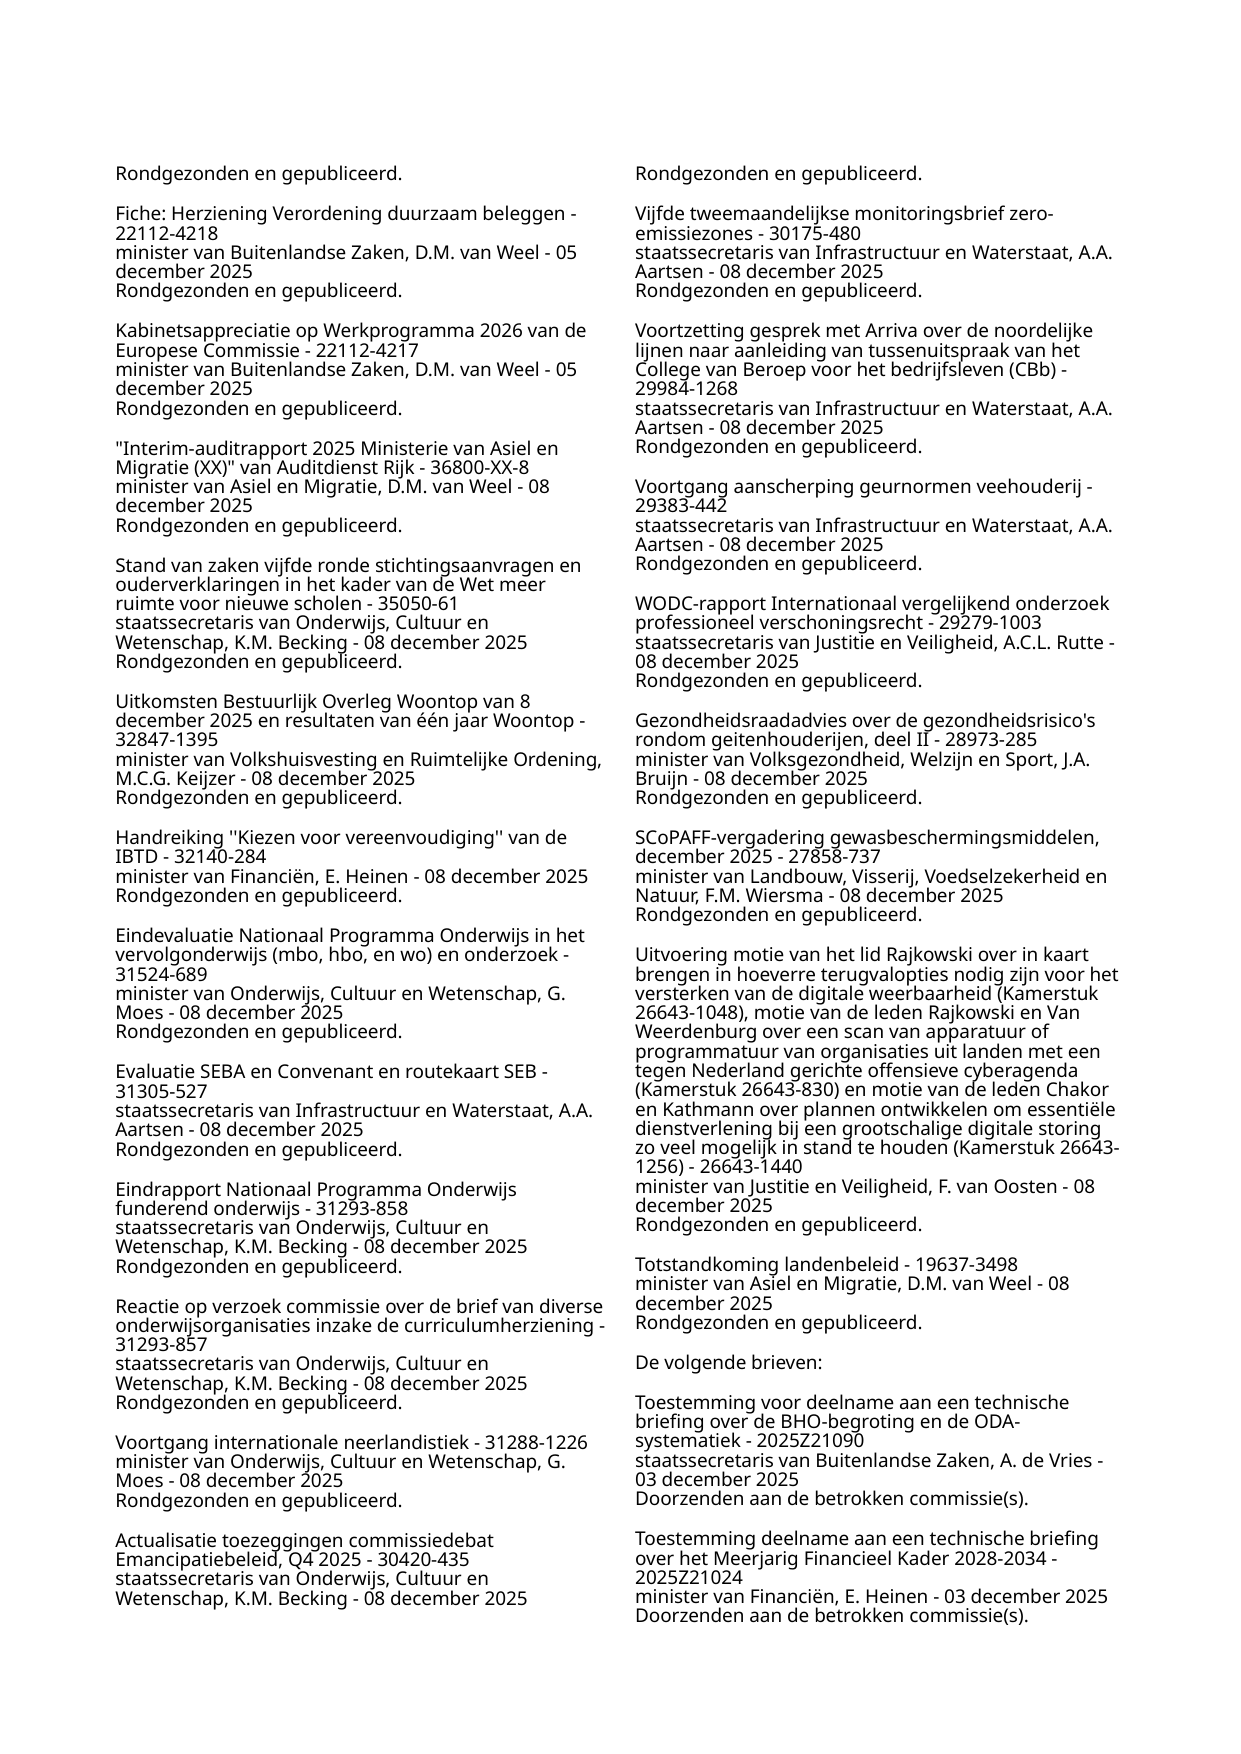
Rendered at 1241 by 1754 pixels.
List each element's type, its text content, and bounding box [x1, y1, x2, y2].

text minister van Volkshuisvesting en Ruimtelijke Ordening, M.C.G. Keijzer - 08 december 2025 [115, 751, 605, 789]
text minister van Financiën, E. Heinen - 03 december 2025 [635, 1588, 1125, 1607]
text staatssecretaris van Buitenlandse Zaken, A. de Vries - 03 december 2025 [635, 1452, 1125, 1490]
text minister van Asiel en Migratie, D.M. van Weel - 08 december 2025 [115, 478, 605, 517]
text Rondgezonden en gepubliceerd. [115, 653, 605, 672]
text Rondgezonden en gepubliceerd. [115, 399, 605, 419]
text staatssecretaris van Onderwijs, Cultuur en Wetenschap, K.M. Becking - 08 december 2025 [115, 1219, 605, 1258]
text Rondgezonden en gepubliceerd. [635, 165, 1125, 184]
text staatssecretaris van Infrastructuur en Waterstaat, A.A. Aartsen - 08 december 2025 [115, 1102, 605, 1141]
text Rondgezonden en gepubliceerd. [115, 517, 605, 536]
text Rondgezonden en gepubliceerd. [115, 1141, 605, 1160]
text Rondgezonden en gepubliceerd. [115, 1492, 605, 1511]
text Voortgang internationale neerlandistiek - 31288-1226 [115, 1434, 605, 1453]
text staatssecretaris van Justitie en Veiligheid, A.C.L. Rutte - 08 december 2025 [635, 634, 1125, 672]
text Actualisatie toezeggingen commissiedebat Emancipatiebeleid, Q4 2025 - 30420-435 [115, 1532, 605, 1570]
text Rondgezonden en gepubliceerd. [635, 789, 1125, 808]
text Reactie op verzoek commissie over de brief van diverse onderwijsorganisaties inzake de curriculumherziening - 31293-857 [115, 1298, 605, 1355]
text Voortgang aanscherping geurnormen veehouderij - 29383-442 [635, 478, 1125, 517]
text staatssecretaris van Onderwijs, Cultuur en Wetenschap, K.M. Becking - 08 december 2025 [115, 1570, 605, 1609]
text minister van Landbouw, Visserij, Voedselzekerheid en Natuur, F.M. Wiersma - 08 december 2025 [635, 868, 1125, 906]
text staatssecretaris van Infrastructuur en Waterstaat, A.A. Aartsen - 08 december 2025 [635, 399, 1125, 438]
text Fiche: Herziening Verordening duurzaam beleggen - 22112-4218 [115, 205, 605, 244]
text Rondgezonden en gepubliceerd. [115, 789, 605, 808]
text Rondgezonden en gepubliceerd. [635, 282, 1125, 302]
text Doorzenden aan de betrokken commissie(s). [635, 1607, 1125, 1627]
text Toestemming voor deelname aan een technische briefing over de BHO-begroting en de ODA-systematiek - 2025Z21090 [635, 1394, 1125, 1452]
text Vijfde tweemaandelijkse monitoringsbrief zero-emissiezones - 30175-480 [635, 205, 1125, 244]
text Rondgezonden en gepubliceerd. [115, 1394, 605, 1413]
text minister van Buitenlandse Zaken, D.M. van Weel - 05 december 2025 [115, 361, 605, 399]
text Gezondheidsraadadvies over de gezondheidsrisico's rondom geitenhouderijen, deel II - 28973-285 [635, 712, 1125, 751]
text Toestemming deelname aan een technische briefing over het Meerjarig Financieel Kader 2028-2034 - 2025Z21024 [635, 1530, 1125, 1588]
text Evaluatie SEBA en Convenant en routekaart SEB - 31305-527 [115, 1063, 605, 1102]
text SCoPAFF-vergadering gewasbeschermingsmiddelen, december 2025 - 27858-737 [635, 829, 1125, 868]
text "Interim-auditrapport 2025 Ministerie van Asiel en Migratie (XX)" van Auditdienst Rijk - 36800-XX-8 [115, 439, 605, 478]
text minister van Onderwijs, Cultuur en Wetenschap, G. Moes - 08 december 2025 [115, 1453, 605, 1492]
text Voortzetting gesprek met Arriva over de noordelijke lijnen naar aanleiding van tussenuitspraak van het College van Beroep voor het bedrijfsleven (CBb) - 29984-1268 [635, 322, 1125, 399]
text Rondgezonden en gepubliceerd. [635, 906, 1125, 926]
text Uitvoering motie van het lid Rajkowski over in kaart brengen in hoeverre terugvalopties nodig zijn voor het versterken van de digitale weerbaarheid (Kamerstuk 26643-1048), motie van de leden Rajkowski en Van Weerdenburg over een scan van apparatuur of programmatuur van organisaties uit landen met een tegen Nederland gerichte offensieve cyberagenda (Kamerstuk 26643-830) en motie van de leden Chakor en Kathmann over plannen ontwikkelen om essentiële dienstverlening bij een grootschalige digitale storing zo veel mogelijk in stand te houden (Kamerstuk 26643-1256) - 26643-1440 [635, 946, 1125, 1178]
text Doorzenden aan de betrokken commissie(s). [635, 1490, 1125, 1509]
text minister van Volksgezondheid, Welzijn en Sport, J.A. Bruijn - 08 december 2025 [635, 751, 1125, 789]
text Rondgezonden en gepubliceerd. [635, 1216, 1125, 1235]
text Rondgezonden en gepubliceerd. [635, 1314, 1125, 1333]
text staatssecretaris van Infrastructuur en Waterstaat, A.A. Aartsen - 08 december 2025 [635, 517, 1125, 555]
text minister van Onderwijs, Cultuur en Wetenschap, G. Moes - 08 december 2025 [115, 985, 605, 1023]
text Eindevaluatie Nationaal Programma Onderwijs in het vervolgonderwijs (mbo, hbo, en wo) en onderzoek - 31524-689 [115, 927, 605, 985]
text Rondgezonden en gepubliceerd. [115, 887, 605, 906]
text Rondgezonden en gepubliceerd. [115, 282, 605, 302]
text Rondgezonden en gepubliceerd. [115, 1258, 605, 1277]
text Handreiking ''Kiezen voor vereenvoudiging'' van de IBTD - 32140-284 [115, 829, 605, 868]
text Rondgezonden en gepubliceerd. [635, 672, 1125, 691]
text Rondgezonden en gepubliceerd. [635, 555, 1125, 574]
text minister van Financiën, E. Heinen - 08 december 2025 [115, 868, 605, 887]
text Rondgezonden en gepubliceerd. [635, 438, 1125, 457]
text Kabinetsappreciatie op Werkprogramma 2026 van de Europese Commissie - 22112-4217 [115, 322, 605, 361]
text WODC-rapport Internationaal vergelijkend onderzoek professioneel verschoningsrecht - 29279-1003 [635, 595, 1125, 634]
text minister van Justitie en Veiligheid, F. van Oosten - 08 december 2025 [635, 1178, 1125, 1216]
text staatssecretaris van Infrastructuur en Waterstaat, A.A. Aartsen - 08 december 2025 [635, 244, 1125, 282]
text Totstandkoming landenbeleid - 19637-3498 [635, 1256, 1125, 1275]
text Uitkomsten Bestuurlijk Overleg Woontop van 8 december 2025 en resultaten van één jaar Woontop - 32847-1395 [115, 693, 605, 751]
text Rondgezonden en gepubliceerd. [115, 1023, 605, 1043]
text Stand van zaken vijfde ronde stichtingsaanvragen en ouderverklaringen in het kader van de Wet meer ruimte voor nieuwe scholen - 35050-61 [115, 557, 605, 614]
text staatssecretaris van Onderwijs, Cultuur en Wetenschap, K.M. Becking - 08 december 2025 [115, 614, 605, 653]
text minister van Buitenlandse Zaken, D.M. van Weel - 05 december 2025 [115, 244, 605, 282]
text staatssecretaris van Onderwijs, Cultuur en Wetenschap, K.M. Becking - 08 december 2025 [115, 1355, 605, 1394]
text Rondgezonden en gepubliceerd. [115, 165, 605, 184]
text De volgende brieven: [635, 1354, 1125, 1373]
text minister van Asiel en Migratie, D.M. van Weel - 08 december 2025 [635, 1275, 1125, 1314]
text Eindrapport Nationaal Programma Onderwijs funderend onderwijs - 31293-858 [115, 1181, 605, 1219]
